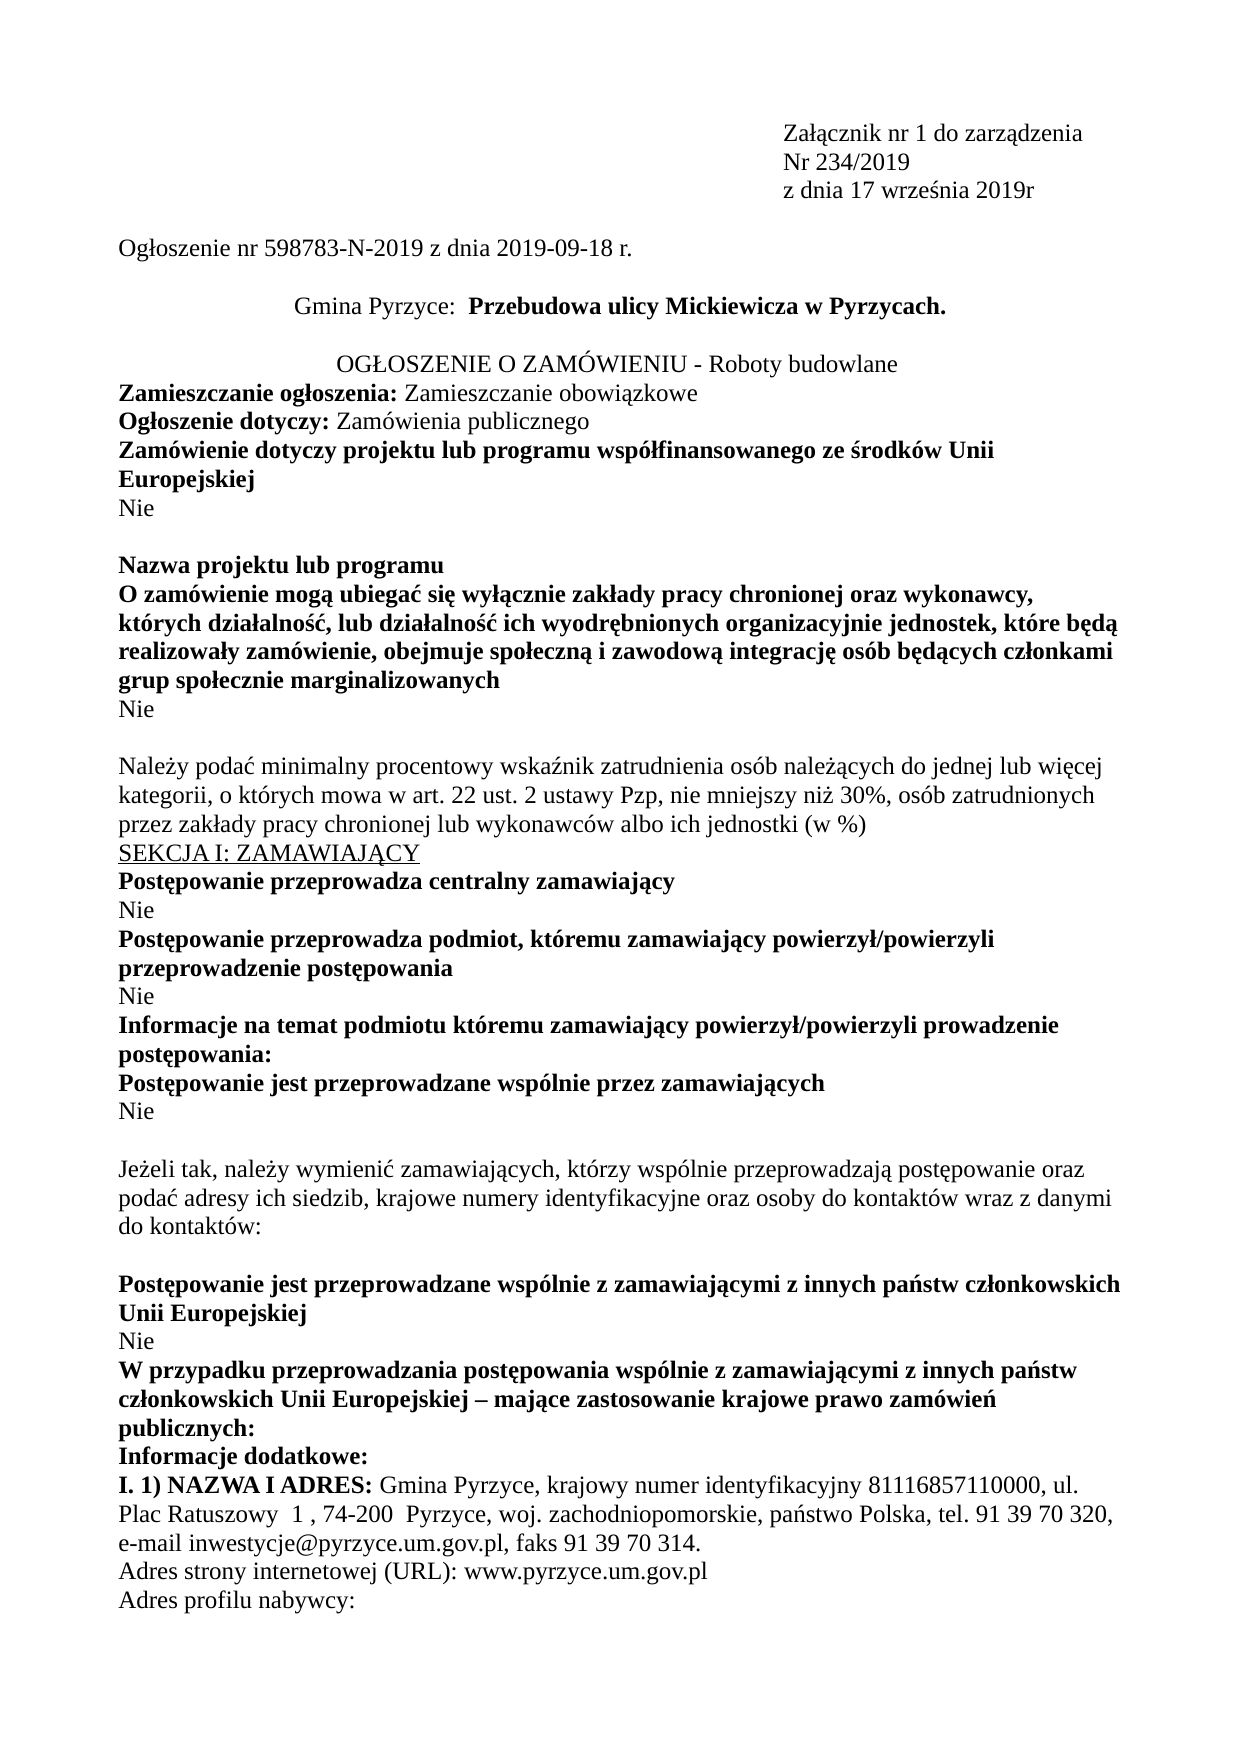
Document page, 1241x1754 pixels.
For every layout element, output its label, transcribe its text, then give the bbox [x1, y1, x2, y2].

text Postępowanie przeprowadza podmiot, któremu zamawiający powierzył/powierzyli przeprowadzenie postępowania [118, 924, 1122, 981]
text Ogłoszenie dotyczy: Zamówienia publicznego [118, 406, 1122, 435]
text Jeżeli tak, należy wymienić zamawiających, którzy wspólnie przeprowadzają postępowanie oraz podać adresy ich siedzib, krajowe numery identyfikacyjne oraz osoby do kontaktów wraz z danymi do kontaktów: Postępowanie jest przeprowadzane wspólnie z zamawiającymi z innych państw członkowskich Unii Europejskiej [118, 1125, 1122, 1326]
text Informacje na temat podmiotu któremu zamawiający powierzył/powierzyli prowadzenie postępowania: Postępowanie jest przeprowadzane wspólnie przez zamawiających [118, 1010, 1122, 1096]
text Nie [118, 493, 1122, 521]
text SEKCJA I: ZAMAWIAJĄCY [118, 838, 1122, 866]
text Postępowanie przeprowadza centralny zamawiający [118, 866, 1122, 895]
text Gmina Pyrzyce: Przebudowa ulicy Mickiewicza w Pyrzycach. [118, 291, 1122, 320]
text Należy podać minimalny procentowy wskaźnik zatrudnienia osób należących do jednej lub więcej kategorii, o których mowa w art. 22 ust. 2 ustawy Pzp, nie mniejszy niż 30%, osób zatrudnionych przez zakłady pracy chronionej lub wykonawców albo ich jednostki (w %) [118, 723, 1122, 838]
text Nazwa projektu lub programu [118, 521, 1122, 579]
text Nie [118, 981, 1122, 1010]
text Załącznik nr 1 do zarządzenia Nr 234/2019 z dnia 17 września 2019r Ogłoszenie nr 598783-N-2019 z dnia 2019-09-18 r. [118, 118, 1122, 262]
text Nie [118, 694, 1122, 723]
text Nie [118, 1326, 1122, 1355]
text Nie [118, 895, 1122, 924]
text I. 1) NAZWA I ADRES: Gmina Pyrzyce, krajowy numer identyfikacyjny 81116857110000, ul. Plac Ratuszowy 1 , 74-200 Pyrzyce, woj. zachodniopomorskie, państwo Polska, tel. 91 39 70 320, e-mail inwestycje@pyrzyce.um.gov.pl, faks 91 39 70 314. Adres strony internetowej (URL): www.pyrzyce.um.gov.pl Adres profilu nabywcy: [118, 1470, 1122, 1614]
text Nie [118, 1096, 1122, 1125]
text Zamieszczanie ogłoszenia: Zamieszczanie obowiązkowe [118, 378, 1122, 406]
text OGŁOSZENIE O ZAMÓWIENIU - Roboty budowlane [118, 320, 1122, 378]
text Zamówienie dotyczy projektu lub programu współfinansowanego ze środków Unii Europejskiej [118, 435, 1122, 493]
text O zamówienie mogą ubiegać się wyłącznie zakłady pracy chronionej oraz wykonawcy, których działalność, lub działalność ich wyodrębnionych organizacyjnie jednostek, które będą realizowały zamówienie, obejmuje społeczną i zawodową integrację osób będących członkami grup społecznie marginalizowanych [118, 579, 1122, 694]
text W przypadku przeprowadzania postępowania wspólnie z zamawiającymi z innych państw członkowskich Unii Europejskiej – mające zastosowanie krajowe prawo zamówień publicznych: Informacje dodatkowe: [118, 1355, 1122, 1470]
